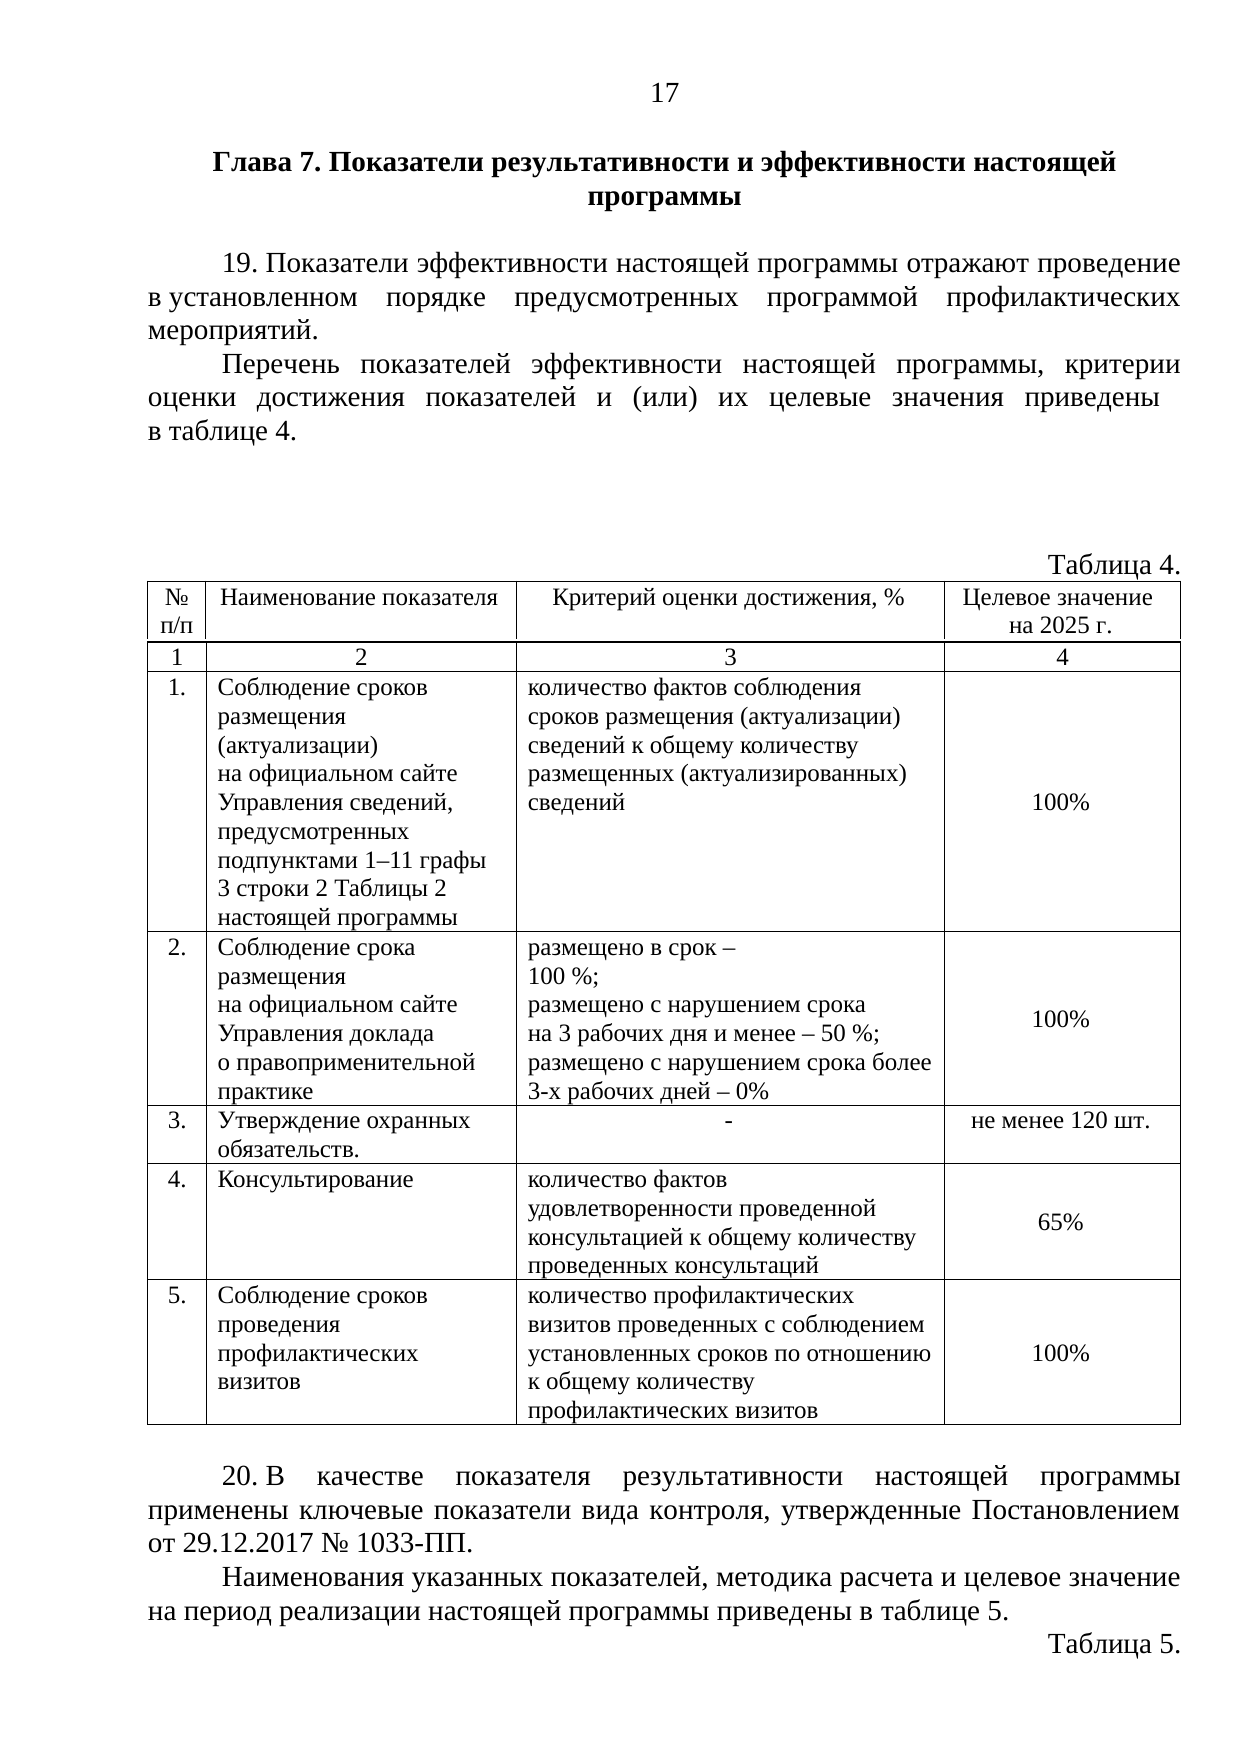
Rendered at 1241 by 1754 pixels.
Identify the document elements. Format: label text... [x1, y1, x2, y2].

table_cell 100% [945, 932, 1180, 1104]
table_header 1 [148, 643, 206, 671]
text Таблица 5. [148, 1626, 1181, 1660]
table_cell количество фактов удовлетворенности проведенной консультацией к общему количеству проведенных консультаций [517, 1164, 944, 1279]
table_cell 100% [945, 1280, 1180, 1424]
text Таблица 4. [148, 547, 1181, 581]
table_cell 1. [148, 672, 206, 931]
table_header № п/п [148, 582, 205, 639]
table_header 4 [945, 643, 1180, 671]
table_header 2 [207, 643, 516, 671]
table_cell 2. [148, 932, 206, 1104]
table_cell количество профилактических визитов проведенных с соблюдением установленных сроков по отношению к общему количеству профилактических визитов [517, 1280, 944, 1424]
table_cell Соблюдение срока размещения на официальном сайте Управления доклада о правоприменительной практике [207, 932, 516, 1104]
table_header 3 [517, 643, 944, 671]
table_cell 5. [148, 1280, 206, 1424]
table_cell не менее 120 шт. [945, 1106, 1180, 1163]
table_cell - [517, 1106, 944, 1163]
table_cell Соблюдение сроков размещения (актуализации) на официальном сайте Управления сведений, предусмотренных подпунктами 1–11 графы 3 строки 2 Таблицы 2 настоящей программы [207, 672, 516, 931]
table_header Наименование показателя [206, 582, 516, 639]
table_cell количество фактов соблюдения сроков размещения (актуализации) сведений к общему количеству размещенных (актуализированных) сведений [517, 672, 944, 931]
table_cell размещено в срок – 100 %; размещено с нарушением срока на 3 рабочих дня и менее – 50 %; размещено с нарушением срока более 3-х рабочих дней – 0% [517, 932, 944, 1104]
text Перечень показателей эффективности настоящей программы, критерии оценки достижения показателей и (или) их целевые значения приведены в таблице 4. [148, 346, 1181, 446]
table_header Критерий оценки достижения, % [517, 582, 944, 639]
table_cell Утверждение охранных обязательств. [207, 1106, 516, 1163]
text Наименования указанных показателей, методика расчета и целевое значение на период реализации настоящей программы приведены в таблице 5. [148, 1559, 1181, 1626]
list Показатели эффективности настоящей программы отражают проведение в установленном порядке предусмотренных программой профилактических мероприятий. [148, 245, 1181, 346]
table_cell 100% [945, 672, 1180, 931]
table_cell Консультирование [207, 1164, 516, 1279]
text Глава 7. Показатели результативности и эффективности настоящей программы [148, 144, 1181, 212]
table_cell 4. [148, 1164, 206, 1279]
table_cell Соблюдение сроков проведения профилактических визитов [207, 1280, 516, 1424]
table_cell 65% [945, 1164, 1180, 1279]
list В качестве показателя результативности настоящей программы применены ключевые показатели вида контроля, утвержденные Постановлением от 29.12.2017 № 1033-ПП. [148, 1458, 1181, 1559]
table_cell 3. [148, 1106, 206, 1163]
table_header Целевое значение на 2025 г. [945, 582, 1180, 639]
